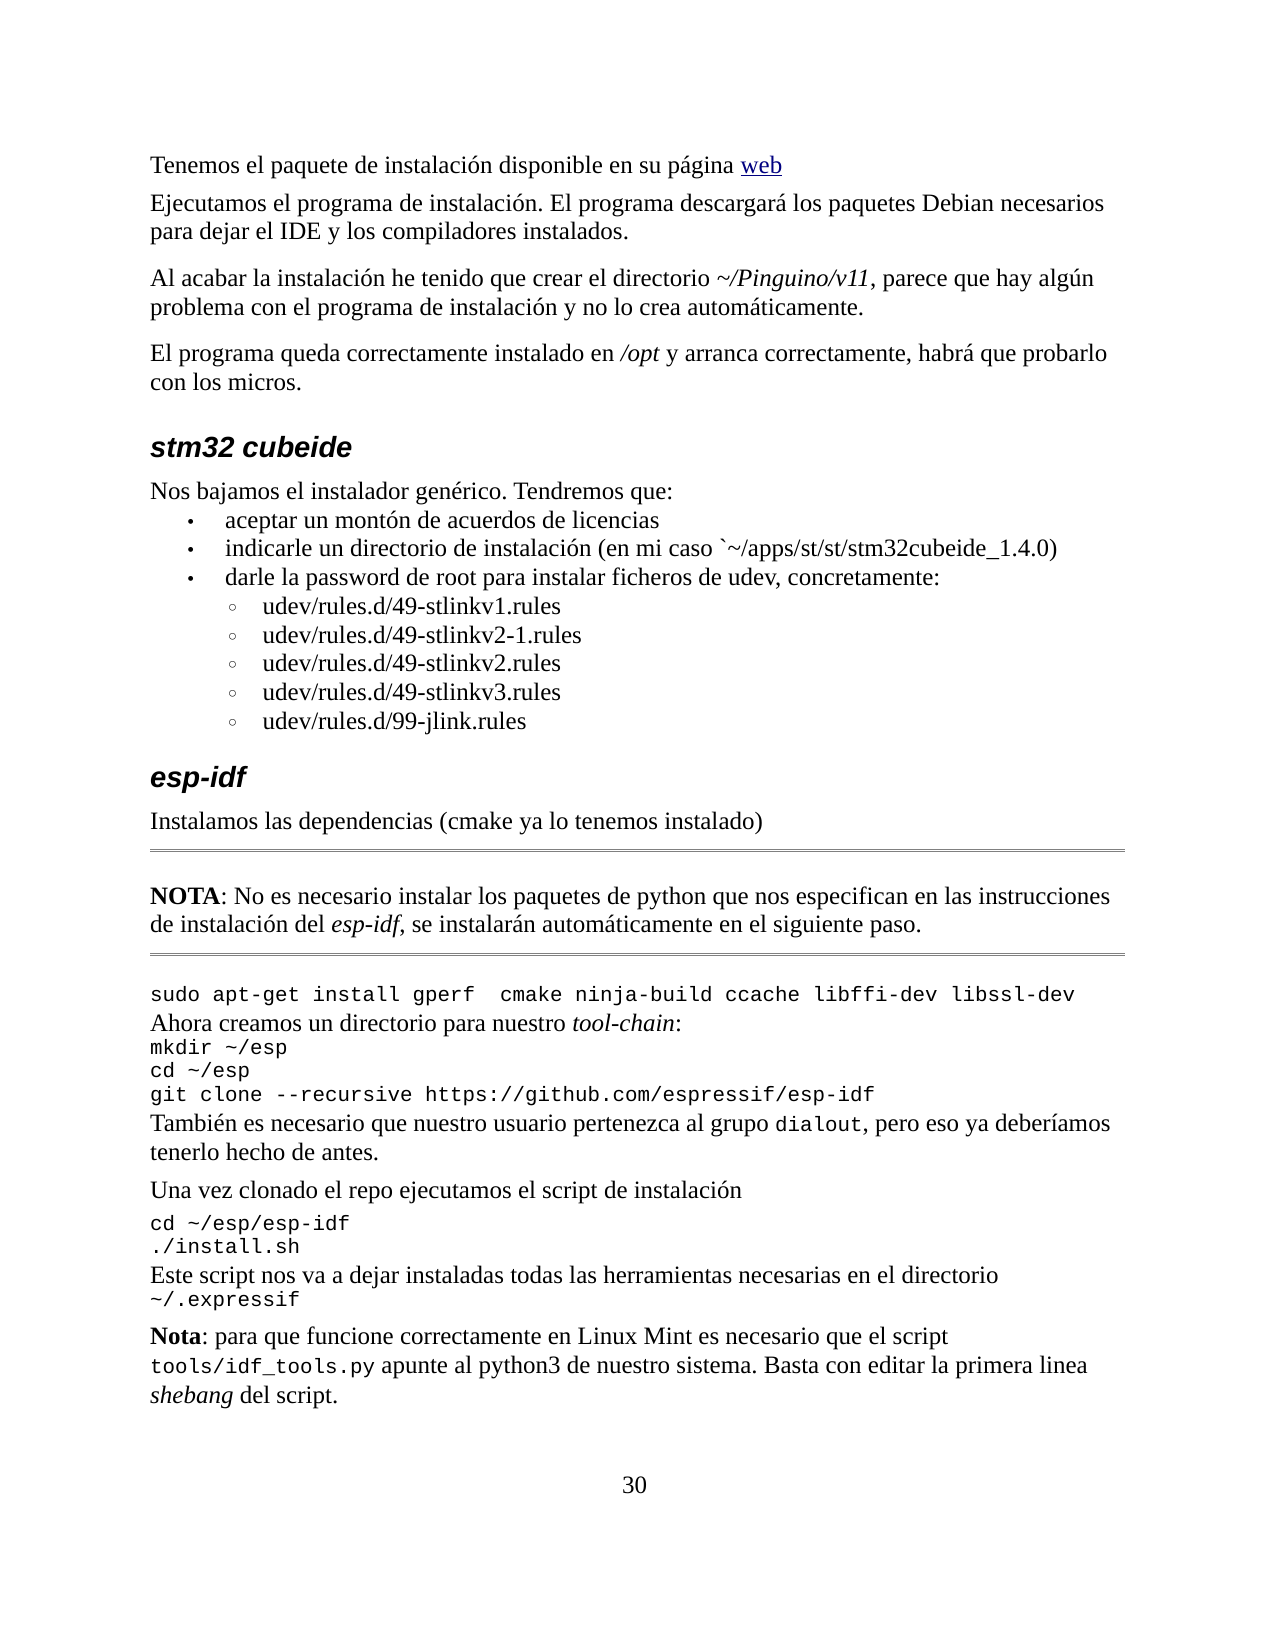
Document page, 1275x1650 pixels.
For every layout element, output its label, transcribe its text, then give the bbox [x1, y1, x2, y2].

list aceptar un montón de acuerdos de licencias [187, 505, 1125, 533]
text Al acabar la instalación he tenido que crear el directorio ~/Pinguino/v11, parece que hay algún problema con el programa de instalación y no lo crea automáticamente. [150, 263, 1125, 321]
text Nos bajamos el instalador genérico. Tendremos que: [150, 476, 1125, 505]
subtitle esp-idf [150, 760, 1125, 793]
list udev/rules.d/99-jlink.rules [225, 706, 1125, 735]
text Una vez clonado el repo ejecutamos el script de instalación [150, 1175, 1125, 1204]
text Tenemos el paquete de instalación disponible en su página web [150, 150, 1125, 179]
text cd ~/esp/esp-idf [150, 1213, 1125, 1236]
list indicarle un directorio de instalación (en mi caso `~/apps/st/st/stm32cubeide_1.4.0) [187, 533, 1125, 562]
text Ahora creamos un directorio para nuestro tool-chain: [150, 1008, 1125, 1037]
text NOTA: No es necesario instalar los paquetes de python que nos especifican en las instrucciones de instalación del esp-idf, se instalarán automáticamente en el siguiente paso. [150, 881, 1125, 938]
text cd ~/esp [150, 1060, 1125, 1084]
text El programa queda correctamente instalado en /opt y arranca correctamente, habrá que probarlo con los micros. [150, 338, 1125, 396]
list udev/rules.d/49-stlinkv2.rules [225, 648, 1125, 677]
list darle la password de root para instalar ficheros de udev, concretamente: [187, 562, 1125, 591]
text Instalamos las dependencias (cmake ya lo tenemos instalado) [150, 806, 1125, 834]
text git clone --recursive https://github.com/espressif/esp-idf [150, 1084, 1125, 1108]
text sudo apt-get install gperf cmake ninja-build ccache libffi-dev libssl-dev [150, 984, 1125, 1008]
list udev/rules.d/49-stlinkv1.rules [225, 591, 1125, 620]
text También es necesario que nuestro usuario pertenezca al grupo dialout, pero eso ya deberíamos tenerlo hecho de antes. [150, 1108, 1125, 1166]
text Este script nos va a dejar instaladas todas las herramientas necesarias en el directorio ~/.expressif [150, 1260, 1125, 1312]
text Nota: para que funcione correctamente en Linux Mint es necesario que el script tools/idf_tools.py apunte al python3 de nuestro sistema. Basta con editar la primera linea shebang del script. [150, 1321, 1125, 1408]
text ./install.sh [150, 1236, 1125, 1260]
list udev/rules.d/49-stlinkv3.rules [225, 677, 1125, 706]
subtitle stm32 cubeide [150, 430, 1125, 463]
text Ejecutamos el programa de instalación. El programa descargará los paquetes Debian necesarios para dejar el IDE y los compiladores instalados. [150, 188, 1125, 245]
list udev/rules.d/49-stlinkv2-1.rules [225, 620, 1125, 648]
text mkdir ~/esp [150, 1037, 1125, 1060]
